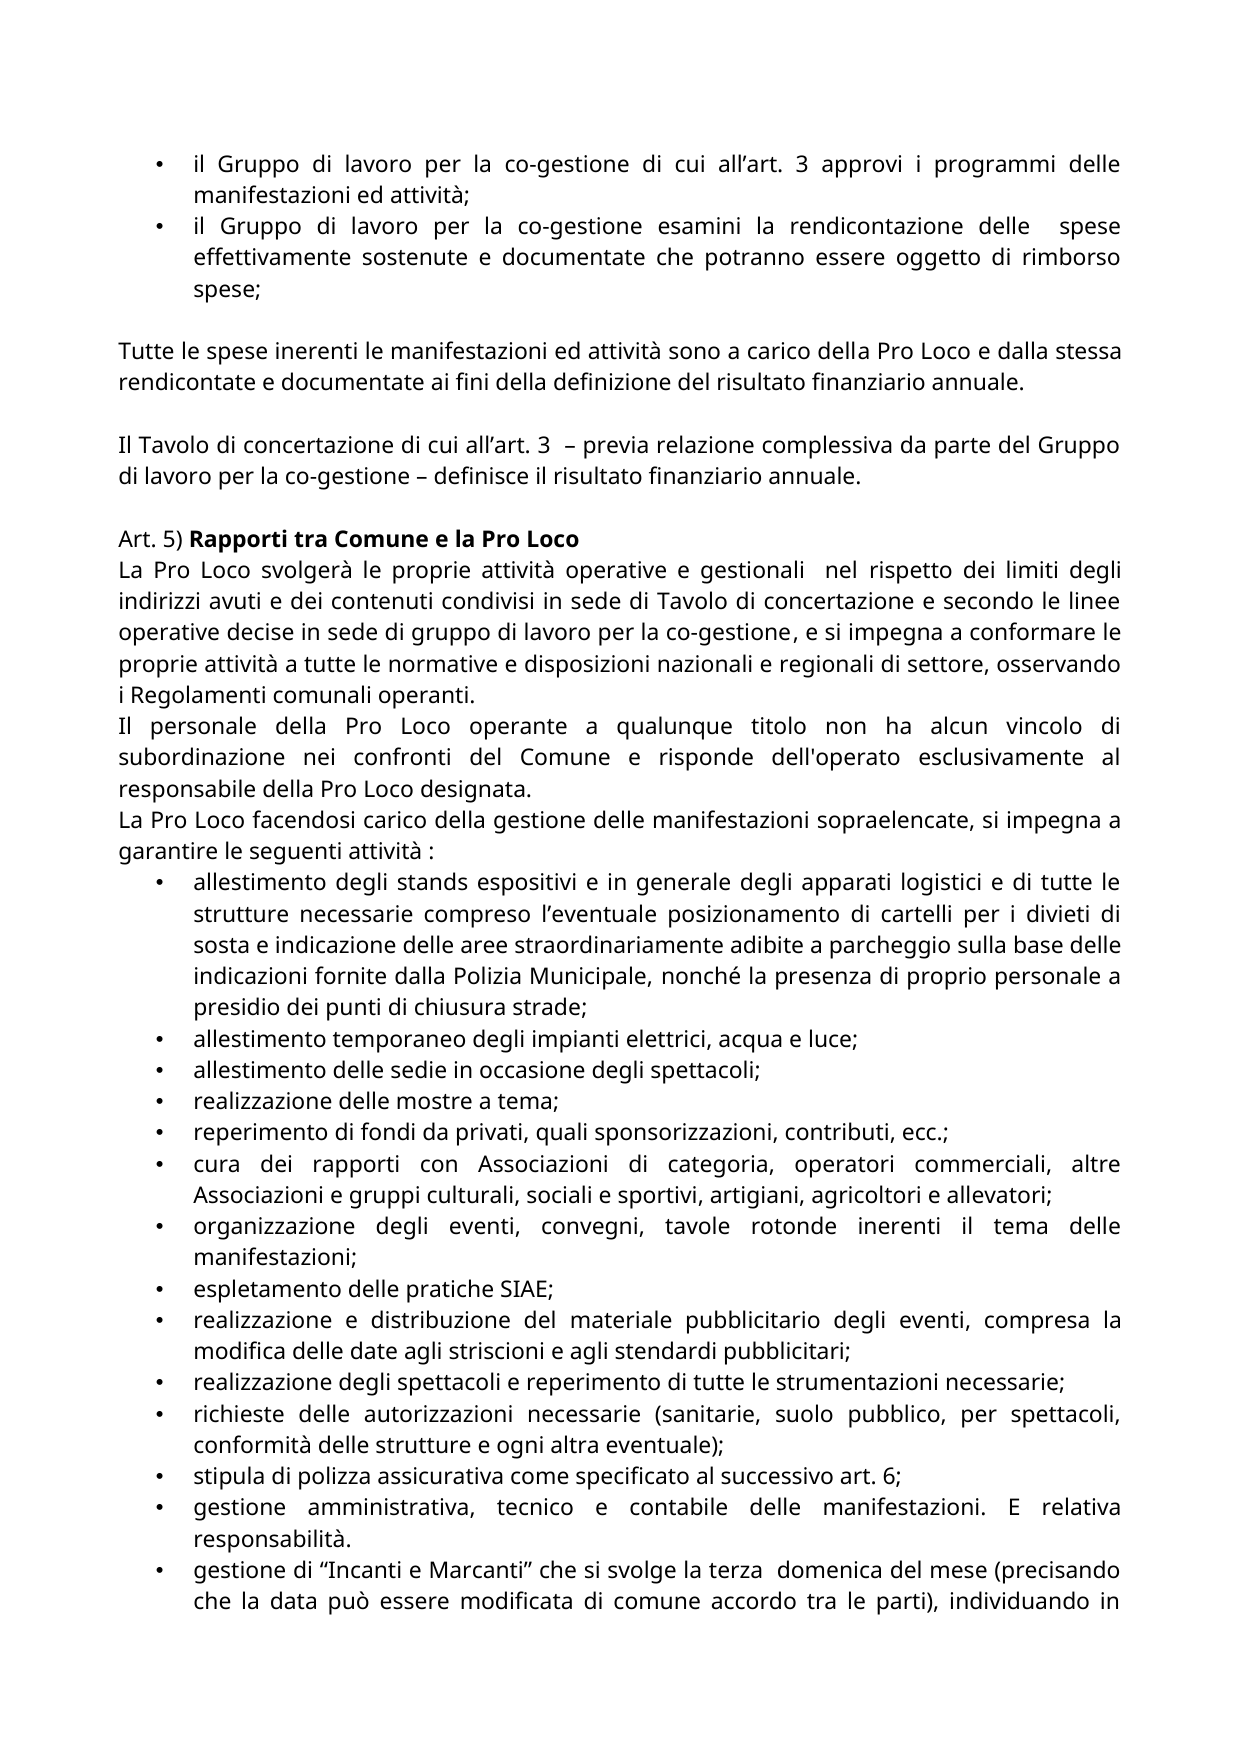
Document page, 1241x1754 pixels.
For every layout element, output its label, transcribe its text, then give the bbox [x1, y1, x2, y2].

text Il personale della Pro Loco operante a qualunque titolo non ha alcun vincolo di subordinazione nei confronti del Comune e risponde dell'operato esclusivamente al responsabile della Pro Loco designata. [118, 710, 1122, 804]
list gestione amministrativa, tecnico e contabile delle manifestazioni. E relativa responsabilità. [156, 1491, 1122, 1554]
list realizzazione delle mostre a tema; [156, 1085, 1122, 1116]
list espletamento delle pratiche SIAE; [156, 1273, 1122, 1304]
list il Gruppo di lavoro per la co-gestione esamini la rendicontazione delle spese effettivamente sostenute e documentate che potranno essere oggetto di rimborso spese; [156, 210, 1122, 304]
list allestimento temporaneo degli impianti elettrici, acqua e luce; [156, 1023, 1122, 1054]
list cura dei rapporti con Associazioni di categoria, operatori commerciali, altre Associazioni e gruppi culturali, sociali e sportivi, artigiani, agricoltori e allevatori; [156, 1148, 1122, 1210]
list allestimento degli stands espositivi e in generale degli apparati logistici e di tutte le strutture necessarie compreso l’eventuale posizionamento di cartelli per i divieti di sosta e indicazione delle aree straordinariamente adibite a parcheggio sulla base delle indicazioni fornite dalla Polizia Municipale, nonché la presenza di proprio personale a presidio dei punti di chiusura strade; [156, 866, 1122, 1023]
text La Pro Loco svolgerà le proprie attività operative e gestionali nel rispetto dei limiti degli indirizzi avuti e dei contenuti condivisi in sede di Tavolo di concertazione e secondo le linee operative decise in sede di gruppo di lavoro per la co-gestione, e si impegna a conformare le proprie attività a tutte le normative e disposizioni nazionali e regionali di settore, osservando i Regolamenti comunali operanti. [118, 554, 1122, 710]
list realizzazione degli spettacoli e reperimento di tutte le strumentazioni necessarie; [156, 1366, 1122, 1398]
text Tutte le spese inerenti le manifestazioni ed attività sono a carico della Pro Loco e dalla stessa rendicontate e documentate ai fini della definizione del risultato finanziario annuale. [118, 335, 1122, 398]
list richieste delle autorizzazioni necessarie (sanitarie, suolo pubblico, per spettacoli, conformità delle strutture e ogni altra eventuale); [156, 1398, 1122, 1460]
list organizzazione degli eventi, convegni, tavole rotonde inerenti il tema delle manifestazioni; [156, 1210, 1122, 1273]
list allestimento delle sedie in occasione degli spettacoli; [156, 1054, 1122, 1085]
text Art. 5) Rapporti tra Comune e la Pro Loco [118, 523, 1122, 554]
list realizzazione e distribuzione del materiale pubblicitario degli eventi, compresa la modifica delle date agli striscioni e agli stendardi pubblicitari; [156, 1304, 1122, 1366]
list il Gruppo di lavoro per la co-gestione di cui all’art. 3 approvi i programmi delle manifestazioni ed attività; [156, 148, 1122, 210]
list gestione di “Incanti e Marcanti” che si svolge la terza domenica del mese (precisando che la data può essere modificata di comune accordo tra le parti), individuando in [156, 1554, 1122, 1616]
text La Pro Loco facendosi carico della gestione delle manifestazioni sopraelencate, si impegna a garantire le seguenti attività : [118, 804, 1122, 866]
list reperimento di fondi da privati, quali sponsorizzazioni, contributi, ecc.; [156, 1116, 1122, 1148]
list stipula di polizza assicurativa come specificato al successivo art. 6; [156, 1460, 1122, 1491]
text Il Tavolo di concertazione di cui all’art. 3 – previa relazione complessiva da parte del Gruppo di lavoro per la co-gestione – definisce il risultato finanziario annuale. [118, 429, 1122, 491]
